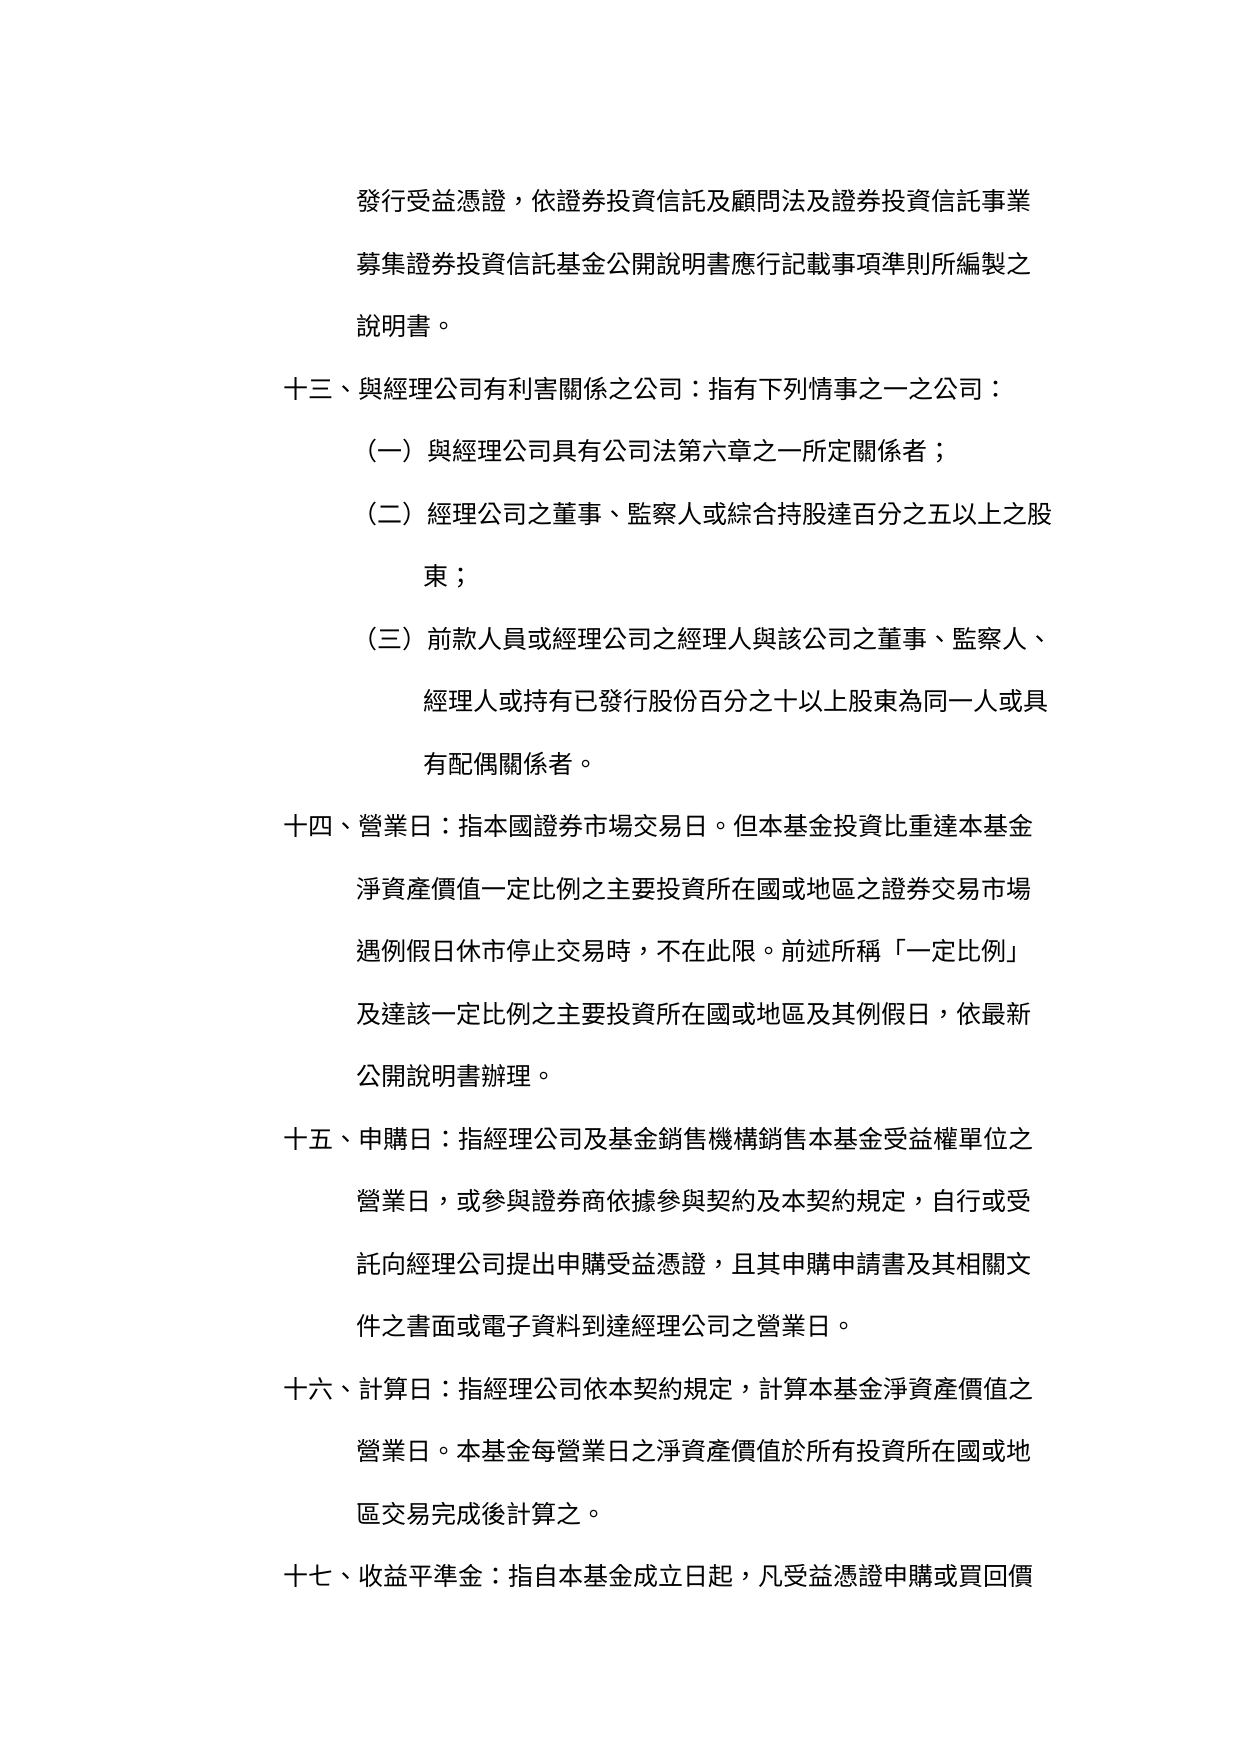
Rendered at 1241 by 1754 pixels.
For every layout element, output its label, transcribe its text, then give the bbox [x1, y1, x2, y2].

text 十四、營業日：指本國證券市場交易日。但本基金投資比重達本基金淨資產價值一定比例之主要投資所在國或地區之證券交易市場遇例假日休市停止交易時，不在此限。前述所稱「一定比例」及達該一定比例之主要投資所在國或地區及其例假日，依最新公開說明書辦理。 [284, 783, 1053, 1096]
text 十五、申購日：指經理公司及基金銷售機構銷售本基金受益權單位之營業日，或參與證券商依據參與契約及本契約規定，自行或受託向經理公司提出申購受益憑證，且其申購申請書及其相關文件之書面或電子資料到達經理公司之營業日。 [284, 1096, 1053, 1346]
text 十二、公開說明書或簡式公開說明書：指經理公司為公開募集本基金，發行受益憑證，依證券投資信託及顧問法及證券投資信託事業募集證券投資信託基金公開說明書應行記載事項準則所編製之說明書。 [284, 158, 1053, 346]
text 十六、計算日：指經理公司依本契約規定，計算本基金淨資產價值之營業日。本基金每營業日之淨資產價值於所有投資所在國或地區交易完成後計算之。 [284, 1346, 1053, 1533]
text （一）與經理公司具有公司法第六章之一所定關係者； [352, 408, 1053, 471]
text 十三、與經理公司有利害關係之公司：指有下列情事之一之公司： [284, 346, 1053, 408]
text （二）經理公司之董事、監察人或綜合持股達百分之五以上之股東； [352, 471, 1053, 596]
text 十七、收益平準金：指自本基金成立日起，凡受益憑證申購或買回價 [284, 1533, 1053, 1596]
text （三）前款人員或經理公司之經理人與該公司之董事、監察人、經理人或持有已發行股份百分之十以上股東為同一人或具有配偶關係者。 [352, 596, 1053, 783]
